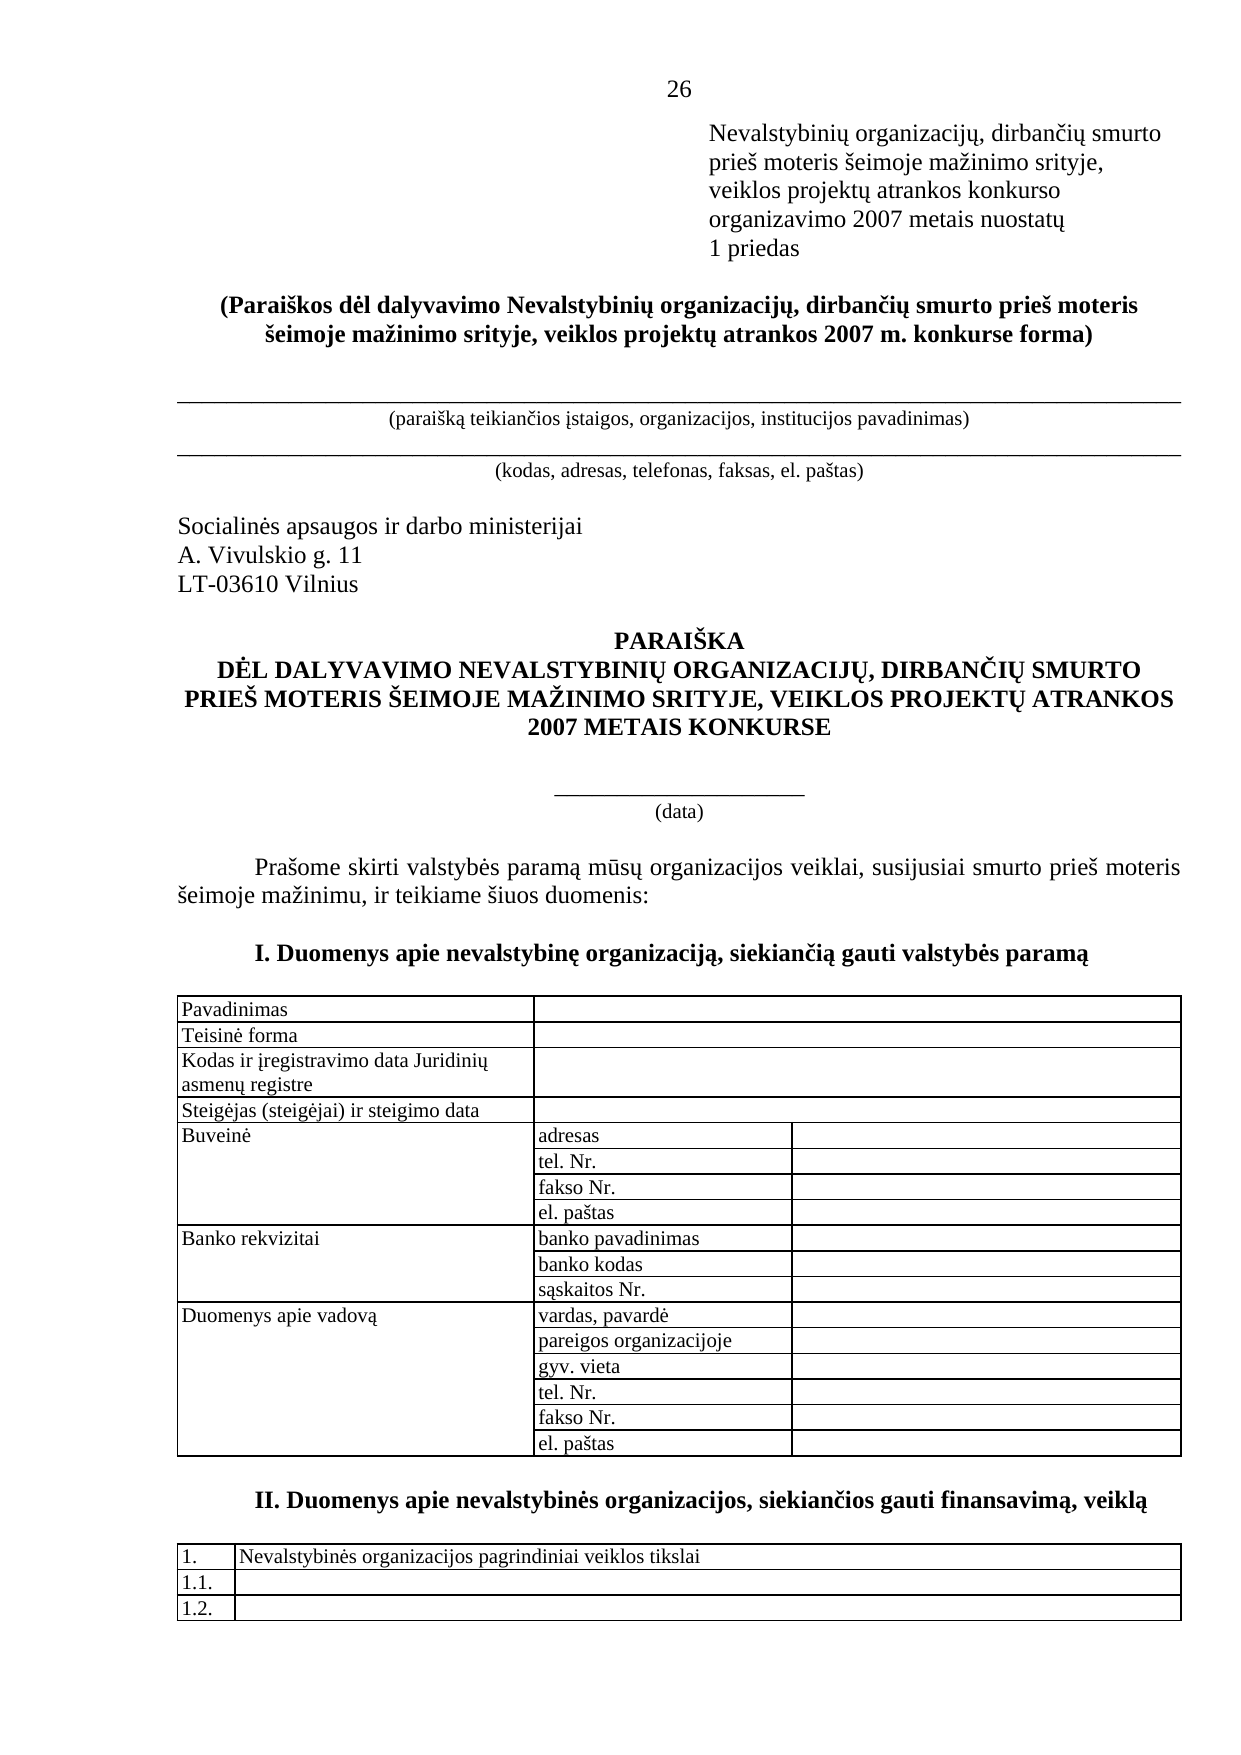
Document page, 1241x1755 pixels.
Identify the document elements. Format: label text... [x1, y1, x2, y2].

table_cell Banko rekvizitai [178, 1226, 533, 1301]
text DĖL DALYVAVIMO NEVALSTYBINIŲ ORGANIZACIJŲ, DIRBANČIŲ SMURTO PRIEŠ MOTERIS ŠEIMOJE MAŽINIMO SRITYJE, VEIKLOS PROJEKTŲ ATRANKOS 2007 METAIS KONKURSE [177, 655, 1181, 741]
text Socialinės apsaugos ir darbo ministerijai [177, 511, 1181, 540]
text I. Duomenys apie nevalstybinę organizaciją, siekiančią gauti valstybės paramą [177, 938, 1181, 967]
text (kodas, adresas, telefonas, faksas, el. paštas) [177, 458, 1181, 482]
text prieš moteris šeimoje mažinimo srityje, [177, 147, 1181, 176]
text organizavimo 2007 metais nuostatų [177, 204, 1181, 233]
text PARAIŠKA [177, 626, 1181, 655]
text II. Duomenys apie nevalstybinės organizacijos, siekiančios gauti finansavimą, veiklą [177, 1485, 1181, 1514]
text Prašome skirti valstybės paramą mūsų organizacijos veiklai, susijusiai smurto prieš moteris šeimoje mažinimu, ir teikiame šiuos duomenis: [177, 852, 1181, 909]
table_cell [535, 1048, 1180, 1096]
table_cell Duomenys apie vadovą [178, 1303, 533, 1455]
text Nevalstybinių organizacijų, dirbančių smurto [177, 118, 1181, 147]
text LT-03610 Vilnius [177, 569, 1181, 597]
text veiklos projektų atrankos konkurso [177, 176, 1181, 204]
text (Paraiškos dėl dalyvavimo Nevalstybinių organizacijų, dirbančių smurto prieš moteris šeimoje mažinimo srityje, veiklos projektų atrankos 2007 m. konkurse forma) [177, 291, 1181, 348]
text (paraišką teikiančios įstaigos, organizacijos, institucijos pavadinimas) [177, 406, 1181, 430]
text 1 priedas [177, 233, 1181, 262]
text (data) [177, 799, 1181, 823]
text A. Vivulskio g. 11 [177, 540, 1181, 569]
text ____________________ [177, 770, 1181, 799]
table_cell Buveinė [178, 1123, 533, 1224]
